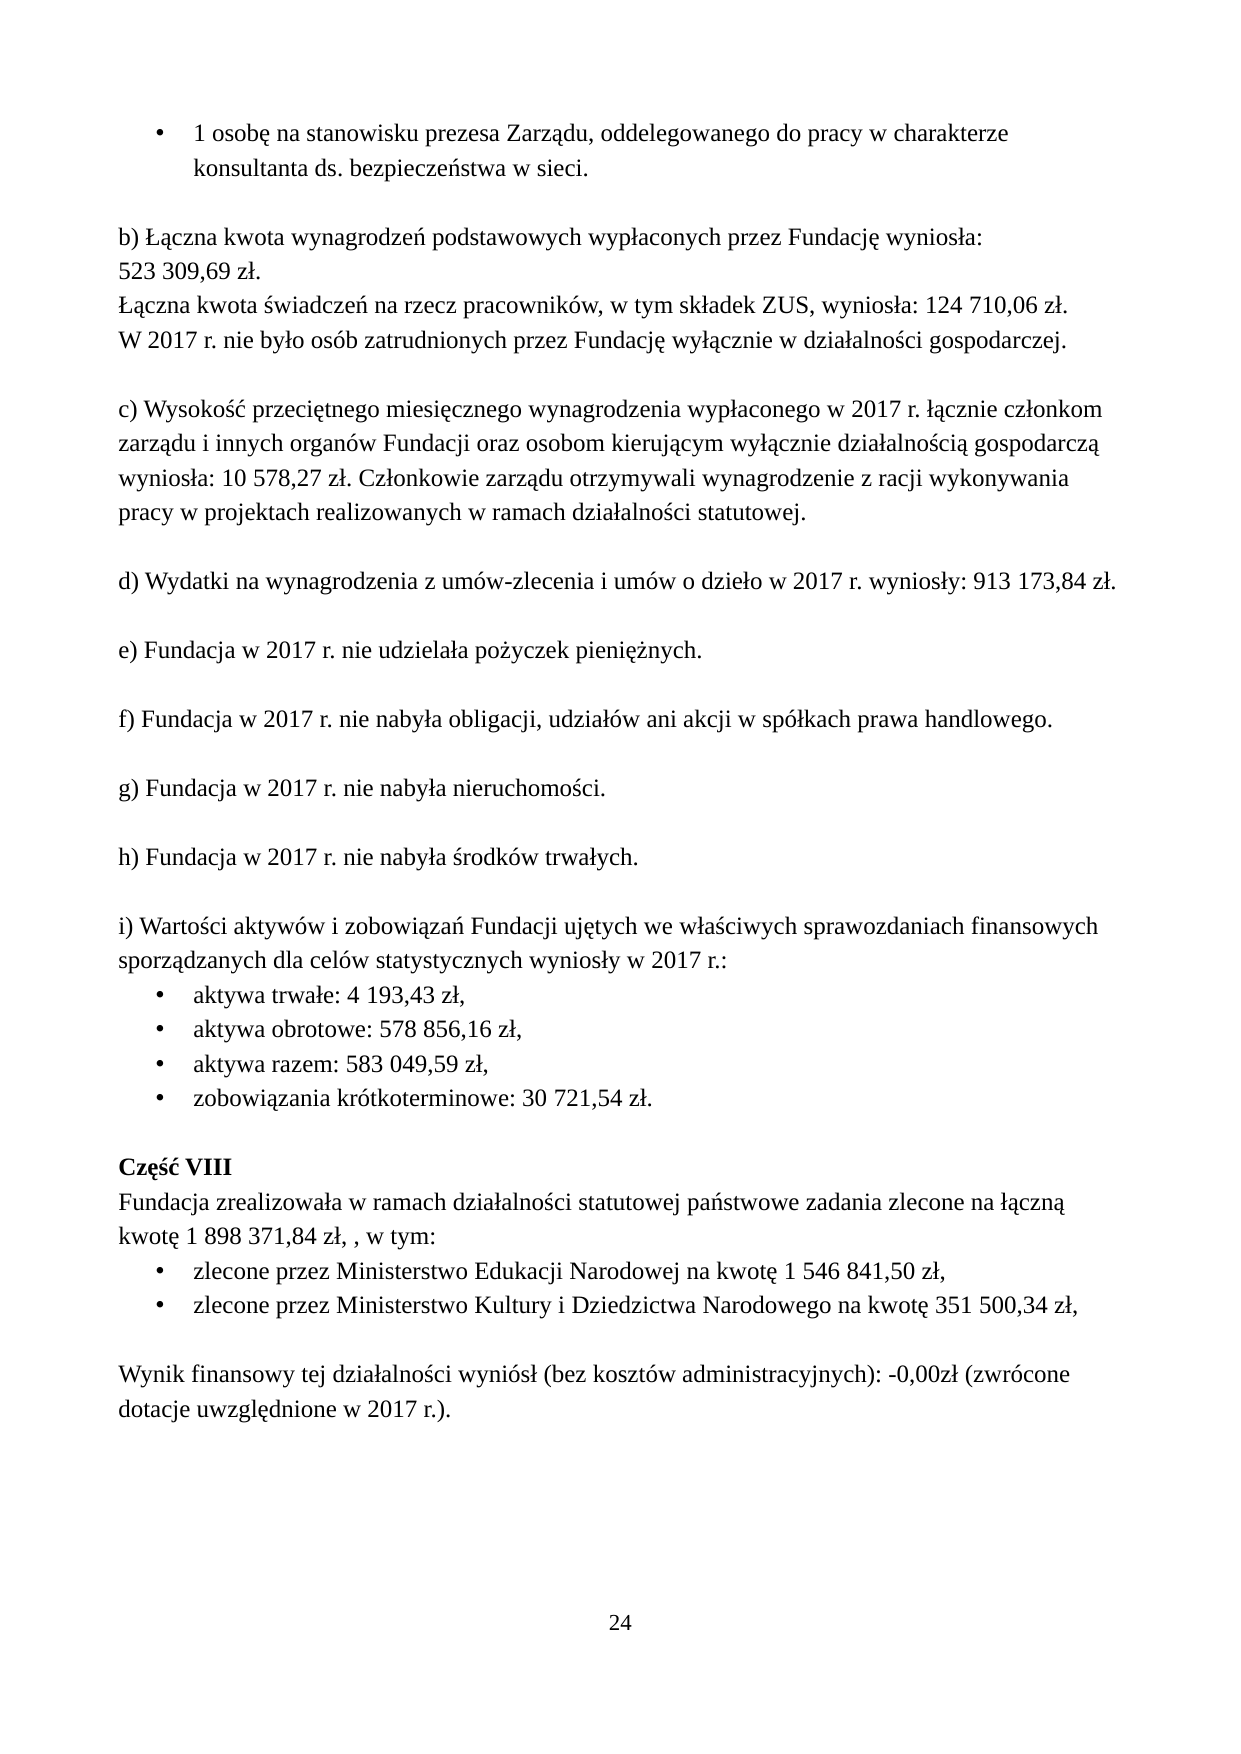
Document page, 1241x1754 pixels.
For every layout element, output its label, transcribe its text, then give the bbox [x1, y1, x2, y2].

text b) Łączna kwota wynagrodzeń podstawowych wypłaconych przez Fundację wyniosła: 523 309,69 zł. [118, 222, 1122, 285]
text W 2017 r. nie było osób zatrudnionych przez Fundację wyłącznie w działalności gospodarczej. [118, 325, 1122, 354]
text d) Wydatki na wynagrodzenia z umów-zlecenia i umów o dzieło w 2017 r. wyniosły: 913 173,84 zł. [118, 566, 1122, 595]
list zlecone przez Ministerstwo Edukacji Narodowej na kwotę 1 546 841,50 zł, [156, 1256, 1122, 1285]
text c) Wysokość przeciętnego miesięcznego wynagrodzenia wypłaconego w 2017 r. łącznie członkom zarządu i innych organów Fundacji oraz osobom kierującym wyłącznie działalnością gospodarczą wyniosła: 10 578,27 zł. Członkowie zarządu otrzymywali wynagrodzenie z racji wykonywania pracy w projektach realizowanych w ramach działalności statutowej. [118, 394, 1122, 526]
text g) Fundacja w 2017 r. nie nabyła nieruchomości. [118, 773, 1122, 802]
list aktywa razem: 583 049,59 zł, [156, 1049, 1122, 1078]
list zobowiązania krótkoterminowe: 30 721,54 zł. [156, 1083, 1122, 1112]
list 1 osobę na stanowisku prezesa Zarządu, oddelegowanego do pracy w charakterze konsultanta ds. bezpieczeństwa w sieci. [156, 118, 1122, 181]
text Wynik finansowy tej działalności wyniósł (bez kosztów administracyjnych): -0,00zł (zwrócone dotacje uwzględnione w 2017 r.). [118, 1359, 1122, 1423]
list zlecone przez Ministerstwo Kultury i Dziedzictwa Narodowego na kwotę 351 500,34 zł, [156, 1290, 1122, 1319]
text Łączna kwota świadczeń na rzecz pracowników, w tym składek ZUS, wyniosła: 124 710,06 zł. [118, 291, 1122, 319]
text h) Fundacja w 2017 r. nie nabyła środków trwałych. [118, 842, 1122, 871]
text Fundacja zrealizowała w ramach działalności statutowej państwowe zadania zlecone na łączną kwotę 1 898 371,84 zł, , w tym: [118, 1187, 1122, 1250]
list aktywa obrotowe: 578 856,16 zł, [156, 1014, 1122, 1043]
text e) Fundacja w 2017 r. nie udzielała pożyczek pieniężnych. [118, 635, 1122, 664]
text i) Wartości aktywów i zobowiązań Fundacji ujętych we właściwych sprawozdaniach finansowych sporządzanych dla celów statystycznych wyniosły w 2017 r.: [118, 911, 1122, 974]
list aktywa trwałe: 4 193,43 zł, [156, 980, 1122, 1009]
text f) Fundacja w 2017 r. nie nabyła obligacji, udziałów ani akcji w spółkach prawa handlowego. [118, 704, 1122, 733]
text Część VIII [118, 1152, 1122, 1181]
